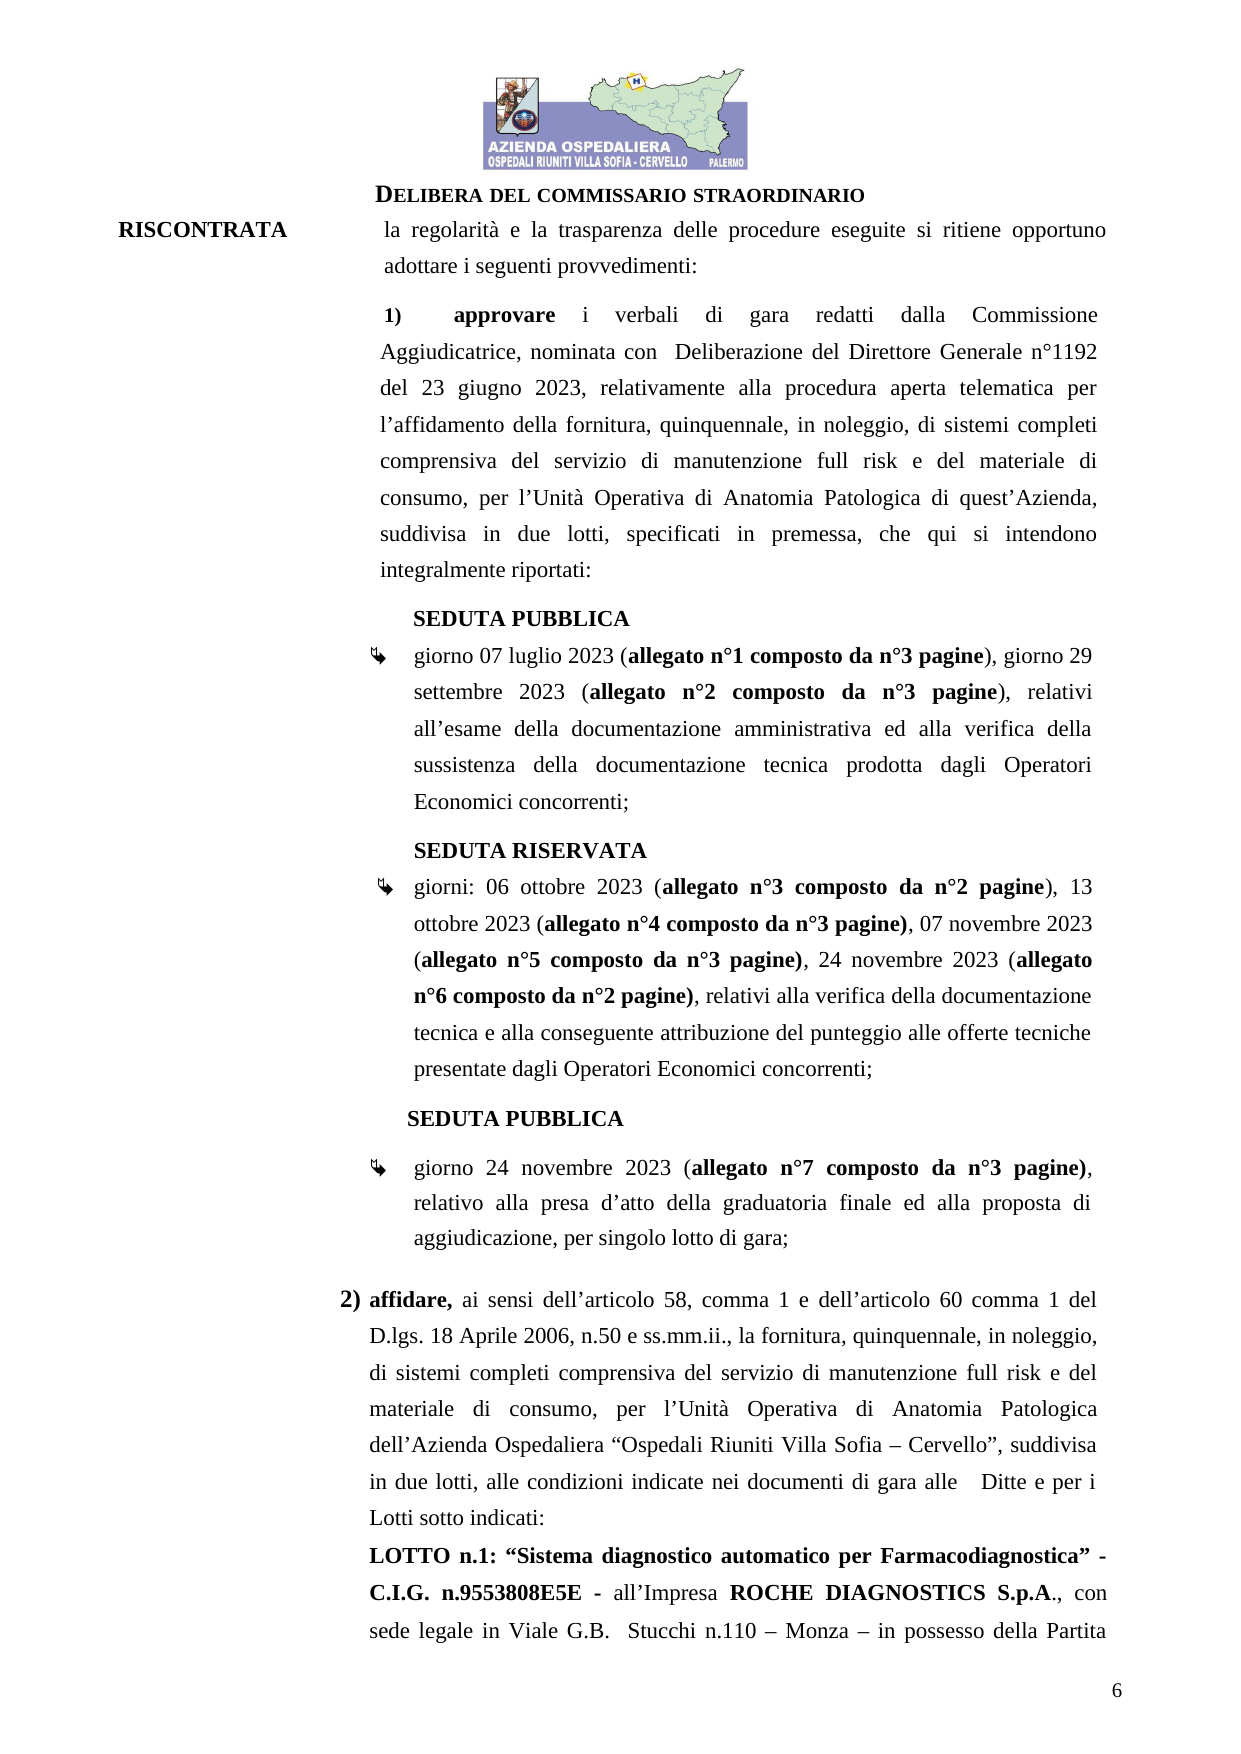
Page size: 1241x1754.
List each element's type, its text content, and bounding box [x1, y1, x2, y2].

text SEDUTA RISERVATA [339, 829, 1098, 865]
text SEDUTA PUBBLICA [384, 598, 1098, 634]
list giorno 07 luglio 2023 (allegato n°1 composto da n°3 pagine), giorno 29 settembre 2023 (allegato n°2 composto da n°3 pagine), relativi all’esame della documentazione amministrativa ed alla verifica della sussistenza della documentazione tecnica prodotta dagli Operatori Economici concorrenti; [369, 634, 1092, 816]
text SEDUTA PUBBLICA [384, 1097, 1098, 1134]
list giorni: 06 ottobre 2023 (allegato n°3 composto da n°2 pagine), 13 ottobre 2023 (allegato n°4 composto da n°3 pagine), 07 novembre 2023 (allegato n°5 composto da n°3 pagine), 24 novembre 2023 (allegato n°6 composto da n°2 pagine), relativi alla verifica della documentazione tecnica e alla conseguente attribuzione del punteggio alle offerte tecniche presentate dagli Operatori Economici concorrenti; [376, 865, 1092, 1084]
list giorno 24 novembre 2023 (allegato n°7 composto da n°3 pagine), relativo alla presa d’atto della graduatoria finale ed alla proposta di aggiudicazione, per singolo lotto di gara; [369, 1147, 1092, 1253]
list affidare, ai sensi dell’articolo 58, comma 1 e dell’articolo 60 comma 1 del D.lgs. 18 Aprile 2006, n.50 e ss.mm.ii., la fornitura, quinquennale, in noleggio, di sistemi completi comprensiva del servizio di manutenzione full risk e del materiale di consumo, per l’Unità Operativa di Anatomia Patologica dell’Azienda Ospedaliera “Ospedali Riuniti Villa Sofia – Cervello”, suddivisa in due lotti, alle condizioni indicate nei documenti di gara alle Ditte e per i Lotti sotto indicati: [340, 1278, 1098, 1533]
text RISCONTRATA la regolarità e la trasparenza delle procedure eseguite si ritiene opportuno adottare i seguenti provvedimenti: [118, 208, 1107, 281]
text LOTTO n.1: “Sistema diagnostico automatico per Farmacodiagnostica” - C.I.G. n.9553808E5E - all’Impresa ROCHE DIAGNOSTICS S.p.A., con sede legale in Viale G.B. Stucchi n.110 – Monza – in possesso della Partita [369, 1533, 1107, 1646]
list approvare i verbali di gara redatti dalla Commissione Aggiudicatrice, nominata con Deliberazione del Direttore Generale n°1192 del 23 giugno 2023, relativamente alla procedura aperta telematica per l’affidamento della fornitura, quinquennale, in noleggio, di sistemi completi comprensiva del servizio di manutenzione full risk e del materiale di consumo, per l’Unità Operativa di Anatomia Patologica di quest’Azienda, suddivisa in due lotti, specificati in premessa, che qui si intendono integralmente riportati: [380, 293, 1098, 585]
